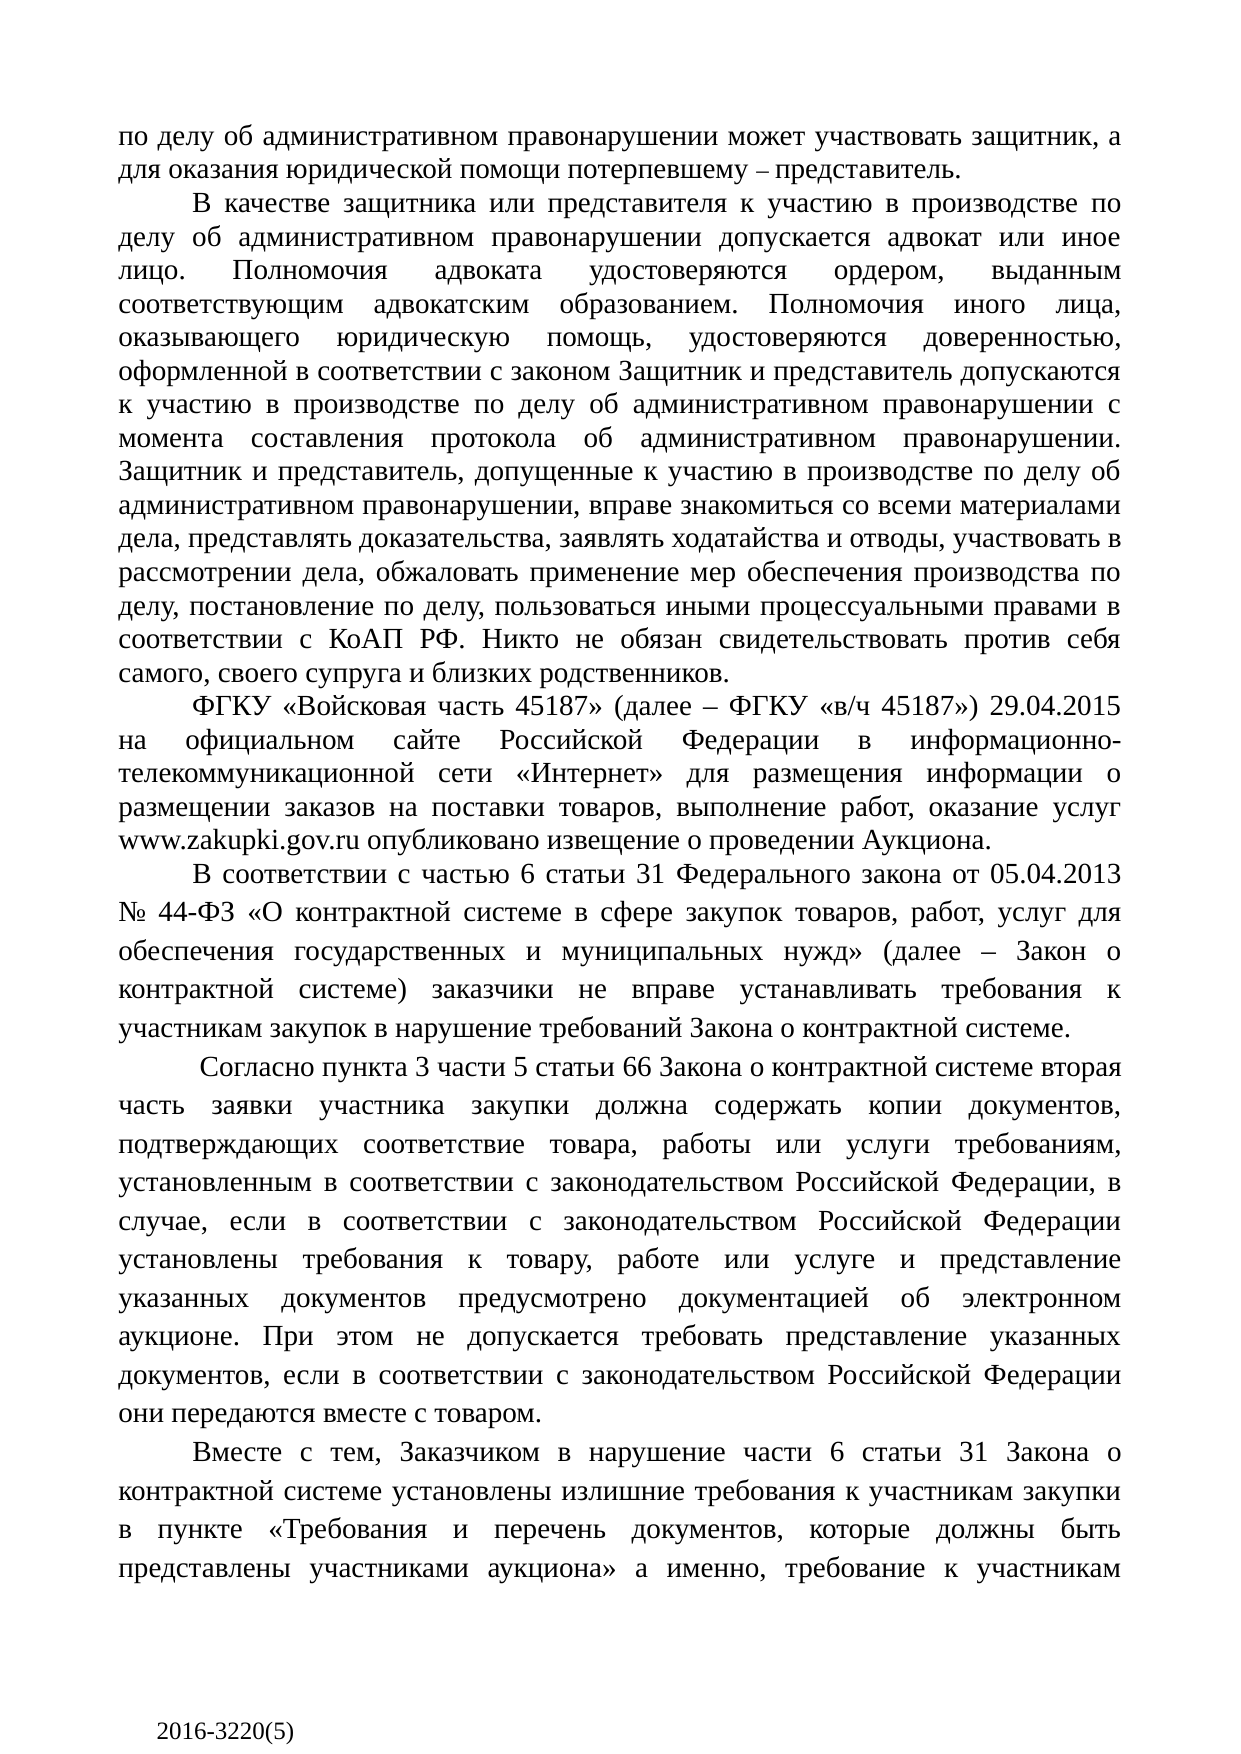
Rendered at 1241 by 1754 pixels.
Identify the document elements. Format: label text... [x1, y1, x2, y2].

text по делу об административном правонарушении может участвовать защитник, а для оказания юридической помощи потерпевшему – представитель. [118, 118, 1122, 185]
text В соответствии с частью 6 статьи 31 Федерального закона от 05.04.2013 № 44-ФЗ «О контрактной системе в сфере закупок товаров, работ, услуг для обеспечения государственных и муниципальных нужд» (далее – Закон о контрактной системе) заказчики не вправе устанавливать требования к участникам закупок в нарушение требований Закона о контрактной системе. [118, 856, 1122, 1044]
text ФГКУ «Войсковая часть 45187» (далее – ФГКУ «в/ч 45187») 29.04.2015 на официальном сайте Российской Федерации в информационно-телекоммуникационной сети «Интернет» для размещения информации о размещении заказов на поставки товаров, выполнение работ, оказание услуг www.zakupki.gov.ru опубликовано извещение о проведении Аукциона. [118, 688, 1122, 856]
text В качестве защитника или представителя к участию в производстве по делу об административном правонарушении допускается адвокат или иное лицо. Полномочия адвоката удостоверяются ордером, выданным соответствующим адвокатским образованием. Полномочия иного лица, оказывающего юридическую помощь, удостоверяются доверенностью, оформленной в соответствии с законом Защитник и представитель допускаются к участию в производстве по делу об административном правонарушении с момента составления протокола об административном правонарушении. Защитник и представитель, допущенные к участию в производстве по делу об административном правонарушении, вправе знакомиться со всеми материалами дела, представлять доказательства, заявлять ходатайства и отводы, участвовать в рассмотрении дела, обжаловать применение мер обеспечения производства по делу, постановление по делу, пользоваться иными процессуальными правами в соответствии с КоАП РФ. Никто не обязан свидетельствовать против себя самого, своего супруга и близких родственников. [118, 185, 1122, 688]
text Согласно пункта 3 части 5 статьи 66 Закона о контрактной системе вторая часть заявки участника закупки должна содержать копии документов, подтверждающих соответствие товара, работы или услуги требованиям, установленным в соответствии с законодательством Российской Федерации, в случае, если в соответствии с законодательством Российской Федерации установлены требования к товару, работе или услуге и представление указанных документов предусмотрено документацией об электронном аукционе. При этом не допускается требовать представление указанных документов, если в соответствии с законодательством Российской Федерации они передаются вместе с товаром. [118, 1049, 1122, 1429]
text Вместе с тем, Заказчиком в нарушение части 6 статьи 31 Закона о контрактной системе установлены излишние требования к участникам закупки в пункте «Требования и перечень документов, которые должны быть представлены участниками аукциона» а именно, требование к участникам [118, 1434, 1122, 1583]
